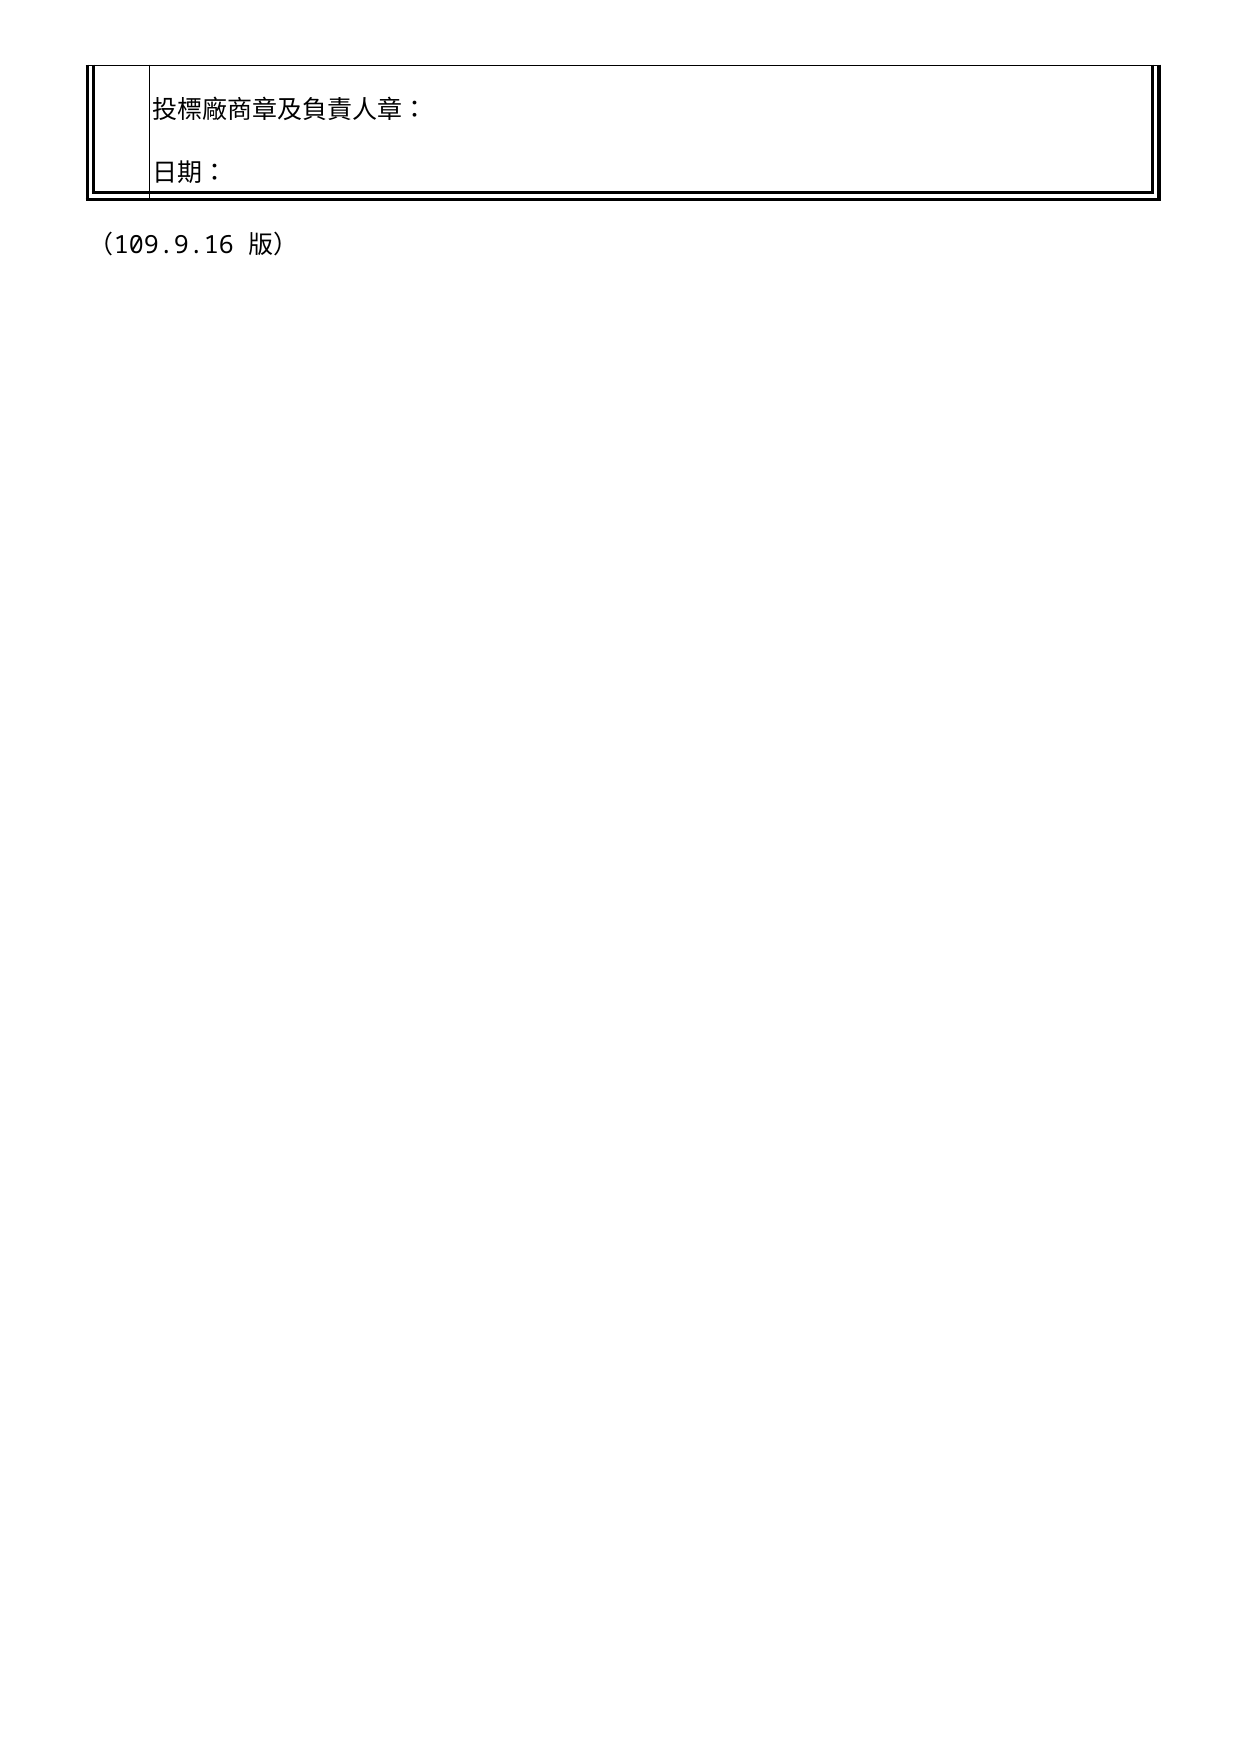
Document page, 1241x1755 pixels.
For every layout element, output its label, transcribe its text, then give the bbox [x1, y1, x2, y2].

table_cell 投標廠商章及負責人章： 日期： [150, 66, 1151, 191]
text （109.9.16 版） [89, 201, 1152, 263]
table_cell [95, 66, 149, 191]
